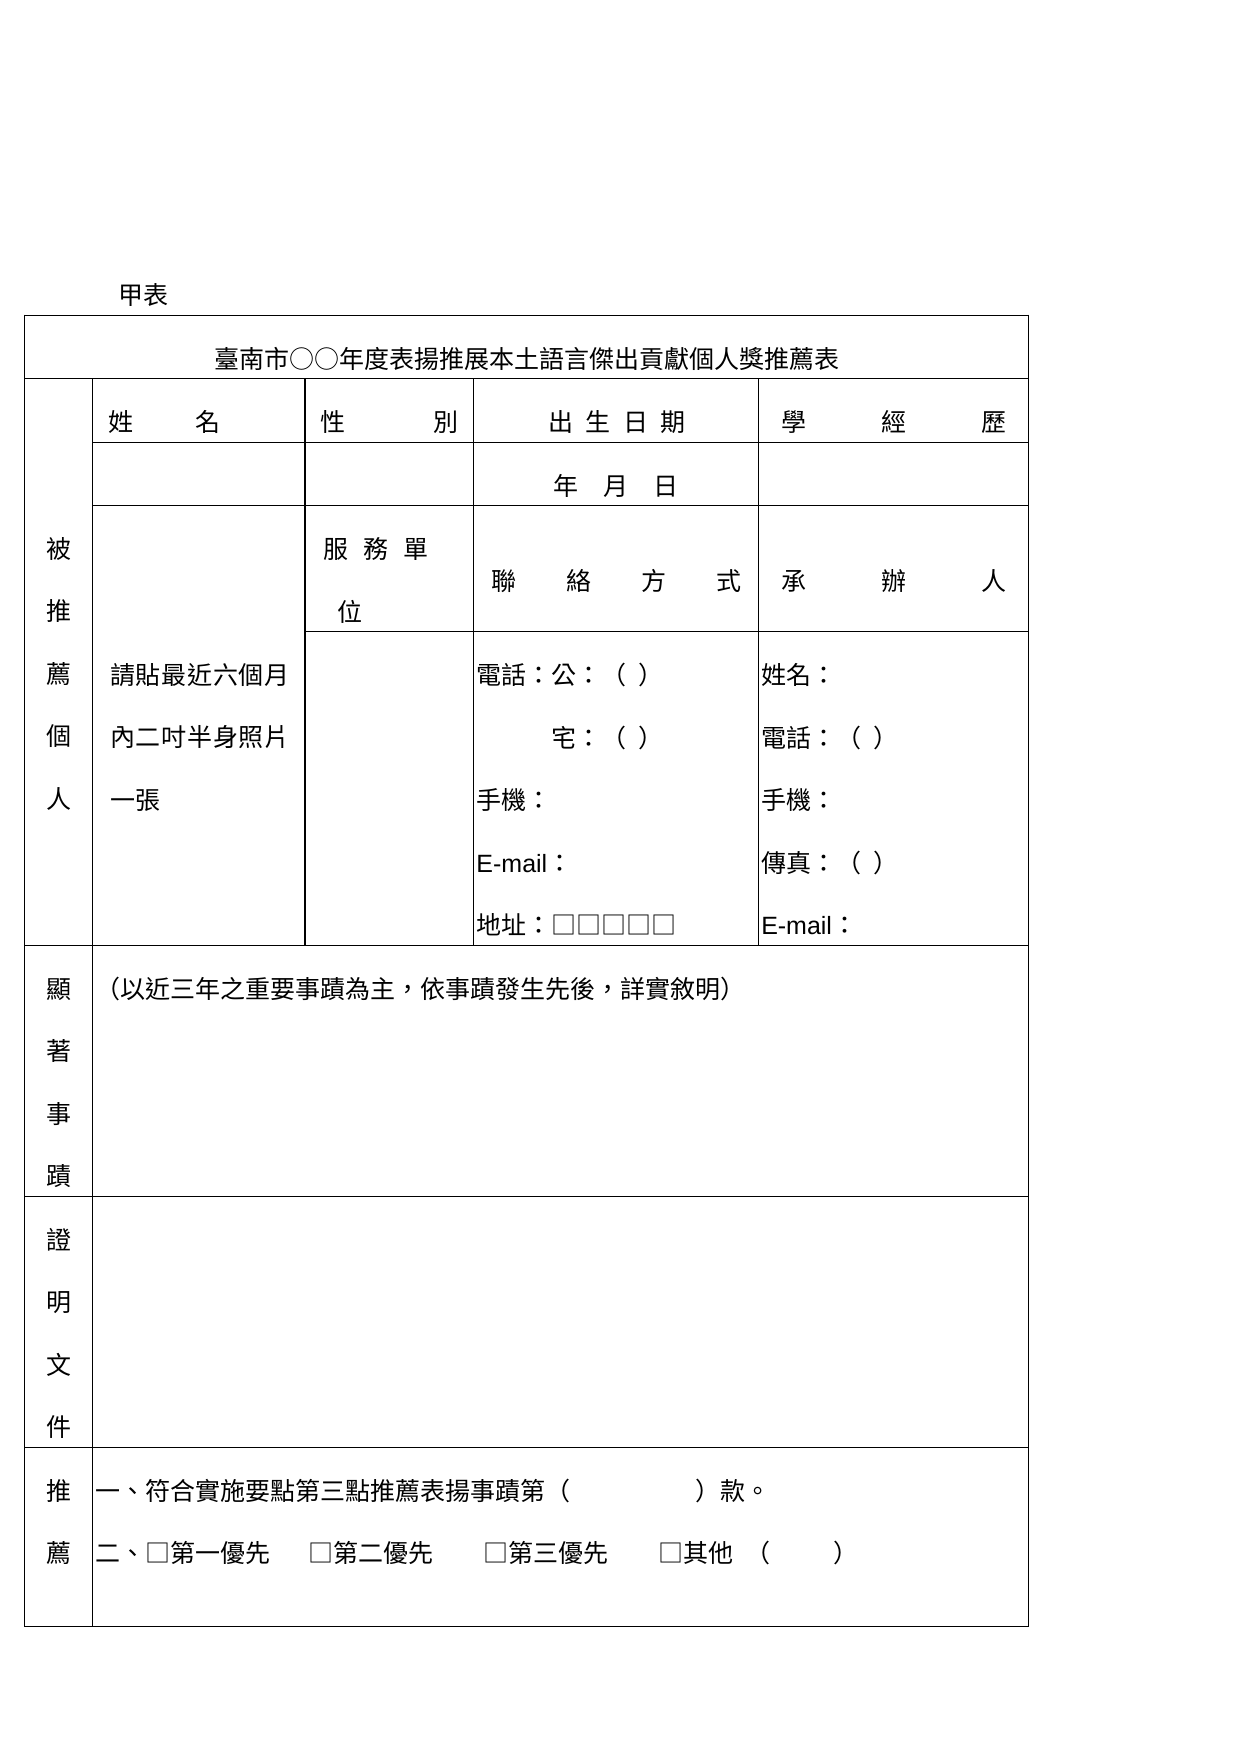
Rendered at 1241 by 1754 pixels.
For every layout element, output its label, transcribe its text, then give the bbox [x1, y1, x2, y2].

table_cell 一、符合實施要點第三點推薦表揚事蹟第（ ）款。 二、□第一優先 □第二優先 □第三優先 □其他 （ ） [93, 1448, 1028, 1626]
table_cell 顯著事蹟 [25, 946, 92, 1196]
table_cell 年 月 日 [474, 443, 758, 505]
table_cell 出 生 日 期 [474, 379, 758, 442]
table_cell 被 推 薦 個 人 [25, 379, 92, 945]
table_cell [306, 443, 473, 505]
table_cell 學 經 歷 [759, 379, 1028, 442]
table_cell [759, 443, 1028, 505]
table_cell [93, 443, 304, 505]
table_cell 證明文件 [25, 1197, 92, 1447]
table_cell 聯 絡 方 式 [474, 506, 758, 631]
table_cell 服 務 單 位 [306, 506, 473, 631]
table_cell 姓名： 電話：（ ） 手機： 傳真：（ ） E-mail： [759, 632, 1028, 945]
text 甲表 [118, 252, 1122, 314]
table_cell （以近三年之重要事蹟為主，依事蹟發生先後，詳實敘明） [93, 946, 1028, 1196]
table_cell 性 別 [306, 379, 473, 442]
table_header 臺南市○○年度表揚推展本土語言傑出貢獻個人獎推薦表 [25, 316, 1028, 378]
table_cell 姓 名 [93, 379, 304, 442]
table_cell 電話：公：（ ） 宅：（ ） 手機： E-mail： 地址：□□□□□ [474, 632, 758, 945]
table_cell 請貼最近六個月內二吋半身照片一張 [93, 506, 304, 945]
table_cell [306, 632, 473, 945]
table_cell [93, 1197, 1028, 1447]
table_cell 推薦 [25, 1448, 92, 1626]
table_cell 承 辦 人 [759, 506, 1028, 631]
